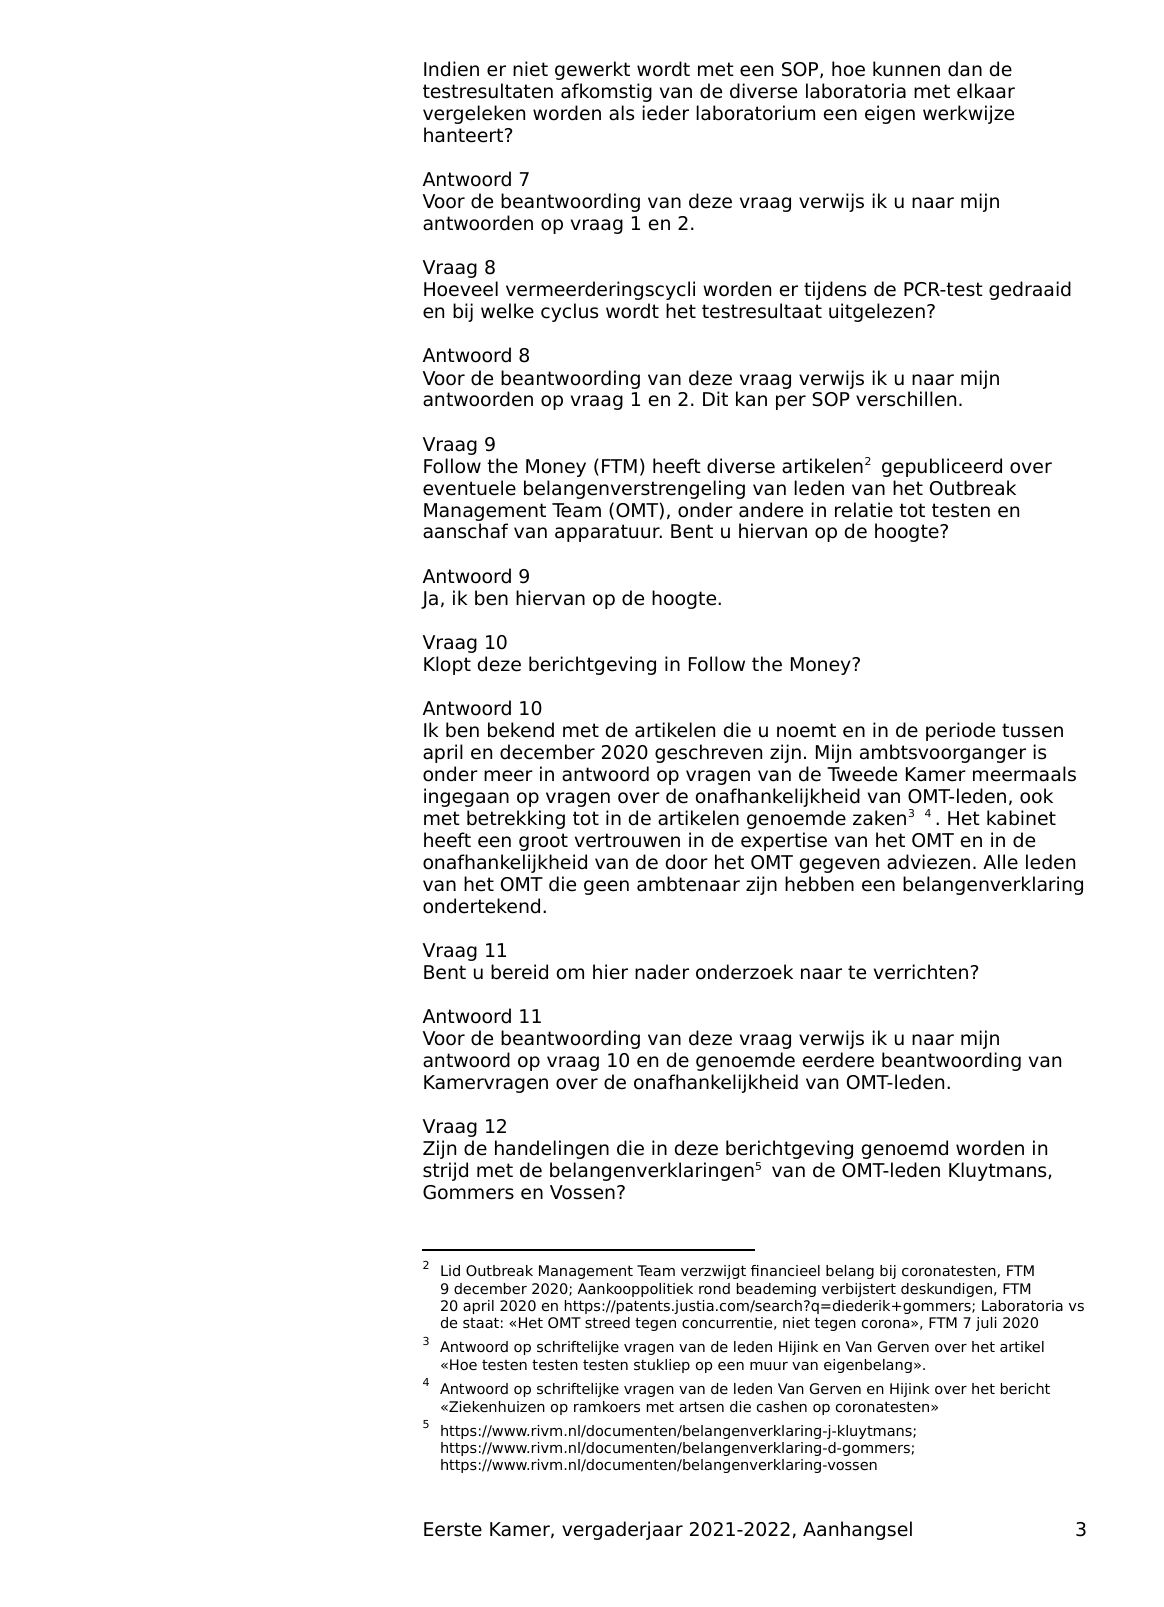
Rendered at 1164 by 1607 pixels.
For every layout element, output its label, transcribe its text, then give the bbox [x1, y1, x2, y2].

text Zijn de handelingen die in deze berichtgeving genoemd worden in strijd met de belangenverklaringen van de OMT-leden Kluytmans, Gommers en Vossen? [422, 1138, 1087, 1204]
text Vraag 11 [422, 940, 1087, 962]
text Follow the Money (FTM) heeft diverse artikelen gepubliceerd over eventuele belangenverstrengeling van leden van het Outbreak Management Team (OMT), onder andere in relatie tot testen en aanschaf van apparatuur. Bent u hiervan op de hoogte? [422, 456, 1087, 543]
text Antwoord op schriftelijke vragen van de leden Hijink en Van Gerven over het artikel «Hoe testen testen testen stukliep op een muur van eigenbelang». [422, 1335, 1087, 1374]
text Voor de beantwoording van deze vraag verwijs ik u naar mijn antwoorden op vraag 1 en 2. [422, 191, 1087, 235]
text Bent u bereid om hier nader onderzoek naar te verrichten? [422, 962, 1087, 984]
text Lid Outbreak Management Team verzwijgt financieel belang bij coronatesten, FTM 9 december 2020; Aankooppolitiek rond beademing verbijstert deskundigen, FTM 20 april 2020 en https://patents.justia.com/search?q=diederik+gommers; Laboratoria vs de staat: «Het OMT streed tegen concurrentie, niet tegen corona», FTM 7 juli 2020 [422, 1259, 1087, 1332]
text Antwoord 8 [422, 345, 1087, 367]
text Ja, ik ben hiervan op de hoogte. [422, 588, 1087, 609]
text Antwoord 9 [422, 566, 1087, 588]
text Hoeveel vermeerderingscycli worden er tijdens de PCR-test gedraaid en bij welke cyclus wordt het testresultaat uitgelezen? [422, 279, 1087, 323]
text Antwoord 11 [422, 1006, 1087, 1028]
text Antwoord 7 [422, 169, 1087, 191]
text Vraag 9 [422, 433, 1087, 456]
text Vraag 8 [422, 257, 1087, 279]
text Voor de beantwoording van deze vraag verwijs ik u naar mijn antwoorden op vraag 1 en 2. Dit kan per SOP verschillen. [422, 367, 1087, 411]
text Vraag 10 [422, 632, 1087, 654]
text Vraag 12 [422, 1116, 1087, 1138]
text Ik ben bekend met de artikelen die u noemt en in de periode tussen april en december 2020 geschreven zijn. Mijn ambtsvoorganger is onder meer in antwoord op vragen van de Tweede Kamer meermaals ingegaan op vragen over de onafhankelijkheid van OMT-leden, ook met betrekking tot in de artikelen genoemde zaken . Het kabinet heeft een groot vertrouwen in de expertise van het OMT en in de onafhankelijkheid van de door het OMT gegeven adviezen. Alle leden van het OMT die geen ambtenaar zijn hebben een belangenverklaring ondertekend. [422, 720, 1087, 918]
text Antwoord 10 [422, 698, 1087, 720]
text Voor de beantwoording van deze vraag verwijs ik u naar mijn antwoord op vraag 10 en de genoemde eerdere beantwoording van Kamervragen over de onafhankelijkheid van OMT-leden. [422, 1028, 1087, 1094]
text Klopt deze berichtgeving in Follow the Money? [422, 654, 1087, 676]
text Indien er niet gewerkt wordt met een SOP, hoe kunnen dan de testresultaten afkomstig van de diverse laboratoria met elkaar vergeleken worden als ieder laboratorium een eigen werkwijze hanteert? [422, 59, 1087, 147]
text https://www.rivm.nl/documenten/belangenverklaring-j-kluytmans; https://www.rivm.nl/documenten/belangenverklaring-d-gommers; https://www.rivm.nl/documenten/belangenverklaring-vossen [422, 1418, 1087, 1474]
text Antwoord op schriftelijke vragen van de leden Van Gerven en Hijink over het bericht «Ziekenhuizen op ramkoers met artsen die cashen op coronatesten» [422, 1377, 1087, 1416]
